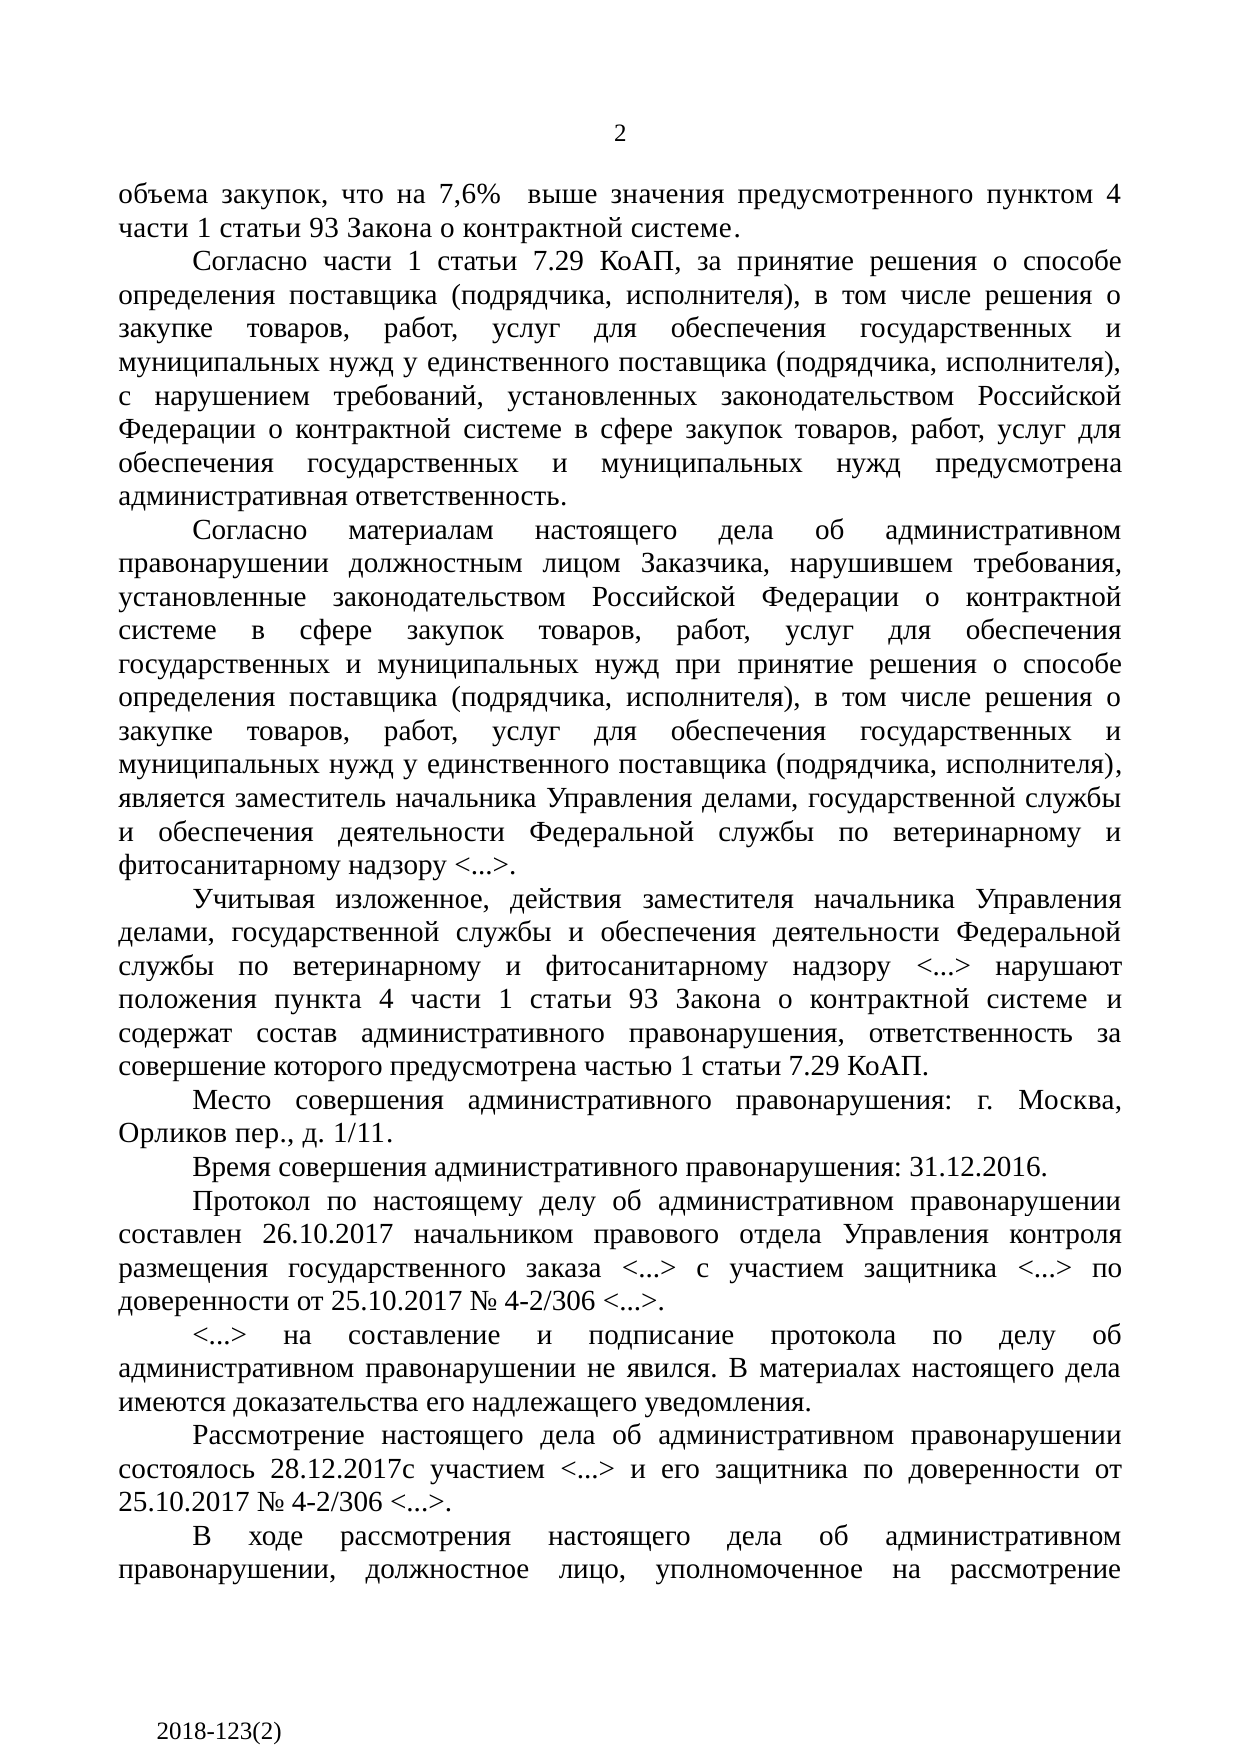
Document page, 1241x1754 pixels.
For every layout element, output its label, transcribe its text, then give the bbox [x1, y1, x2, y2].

text Учитывая изложенное, действия заместителя начальника Управления делами, государственной службы и обеспечения деятельности Федеральной службы по ветеринарному и фитосанитарному надзору <...> нарушают положения пункта 4 части 1 статьи 93 Закона о контрактной системе и содержат состав административного правонарушения, ответственность за совершение которого предусмотрена частью 1 статьи 7.29 КоАП. [118, 881, 1122, 1082]
text В ходе рассмотрения настоящего дела об административном правонарушении, должностное лицо, уполномоченное на рассмотрение [118, 1518, 1122, 1585]
text Место совершения административного правонарушения: г. Москва, Орликов пер., д. 1/11. [118, 1082, 1122, 1149]
text Рассмотрение настоящего дела об административном правонарушении состоялось 28.12.2017с участием <...> и его защитника по доверенности от 25.10.2017 № 4-2/306 <...>. [118, 1417, 1122, 1518]
text <...> на составление и подписание протокола по делу об административном правонарушении не явился. В материалах настоящего дела имеются доказательства его надлежащего уведомления. [118, 1317, 1122, 1417]
text Согласно части 1 статьи 7.29 КоАП, за принятие решения о способе определения поставщика (подрядчика, исполнителя), в том числе решения о закупке товаров, работ, услуг для обеспечения государственных и муниципальных нужд у единственного поставщика (подрядчика, исполнителя), с нарушением требований, установленных законодательством Российской Федерации о контрактной системе в сфере закупок товаров, работ, услуг для обеспечения государственных и муниципальных нужд предусмотрена административная ответственность. [118, 243, 1122, 512]
text Согласно материалам настоящего дела об административном правонарушении должностным лицом Заказчика, нарушившем требования, установленные законодательством Российской Федерации о контрактной системе в сфере закупок товаров, работ, услуг для обеспечения государственных и муниципальных нужд при принятие решения о способе определения поставщика (подрядчика, исполнителя), в том числе решения о закупке товаров, работ, услуг для обеспечения государственных и муниципальных нужд у единственного поставщика (подрядчика, исполнителя), является заместитель начальника Управления делами, государственной службы и обеспечения деятельности Федеральной службы по ветеринарному и фитосанитарному надзору <...>. [118, 512, 1122, 881]
text Протокол по настоящему делу об административном правонарушении составлен 26.10.2017 начальником правового отдела Управления контроля размещения государственного заказа <...> с участием защитника <...> по доверенности от 25.10.2017 № 4-2/306 <...>. [118, 1183, 1122, 1317]
text объема закупок, что на 7,6% выше значения предусмотренного пунктом 4 части 1 статьи 93 Закона о контрактной системе. [118, 176, 1122, 243]
text Время совершения административного правонарушения: 31.12.2016. [118, 1149, 1122, 1183]
